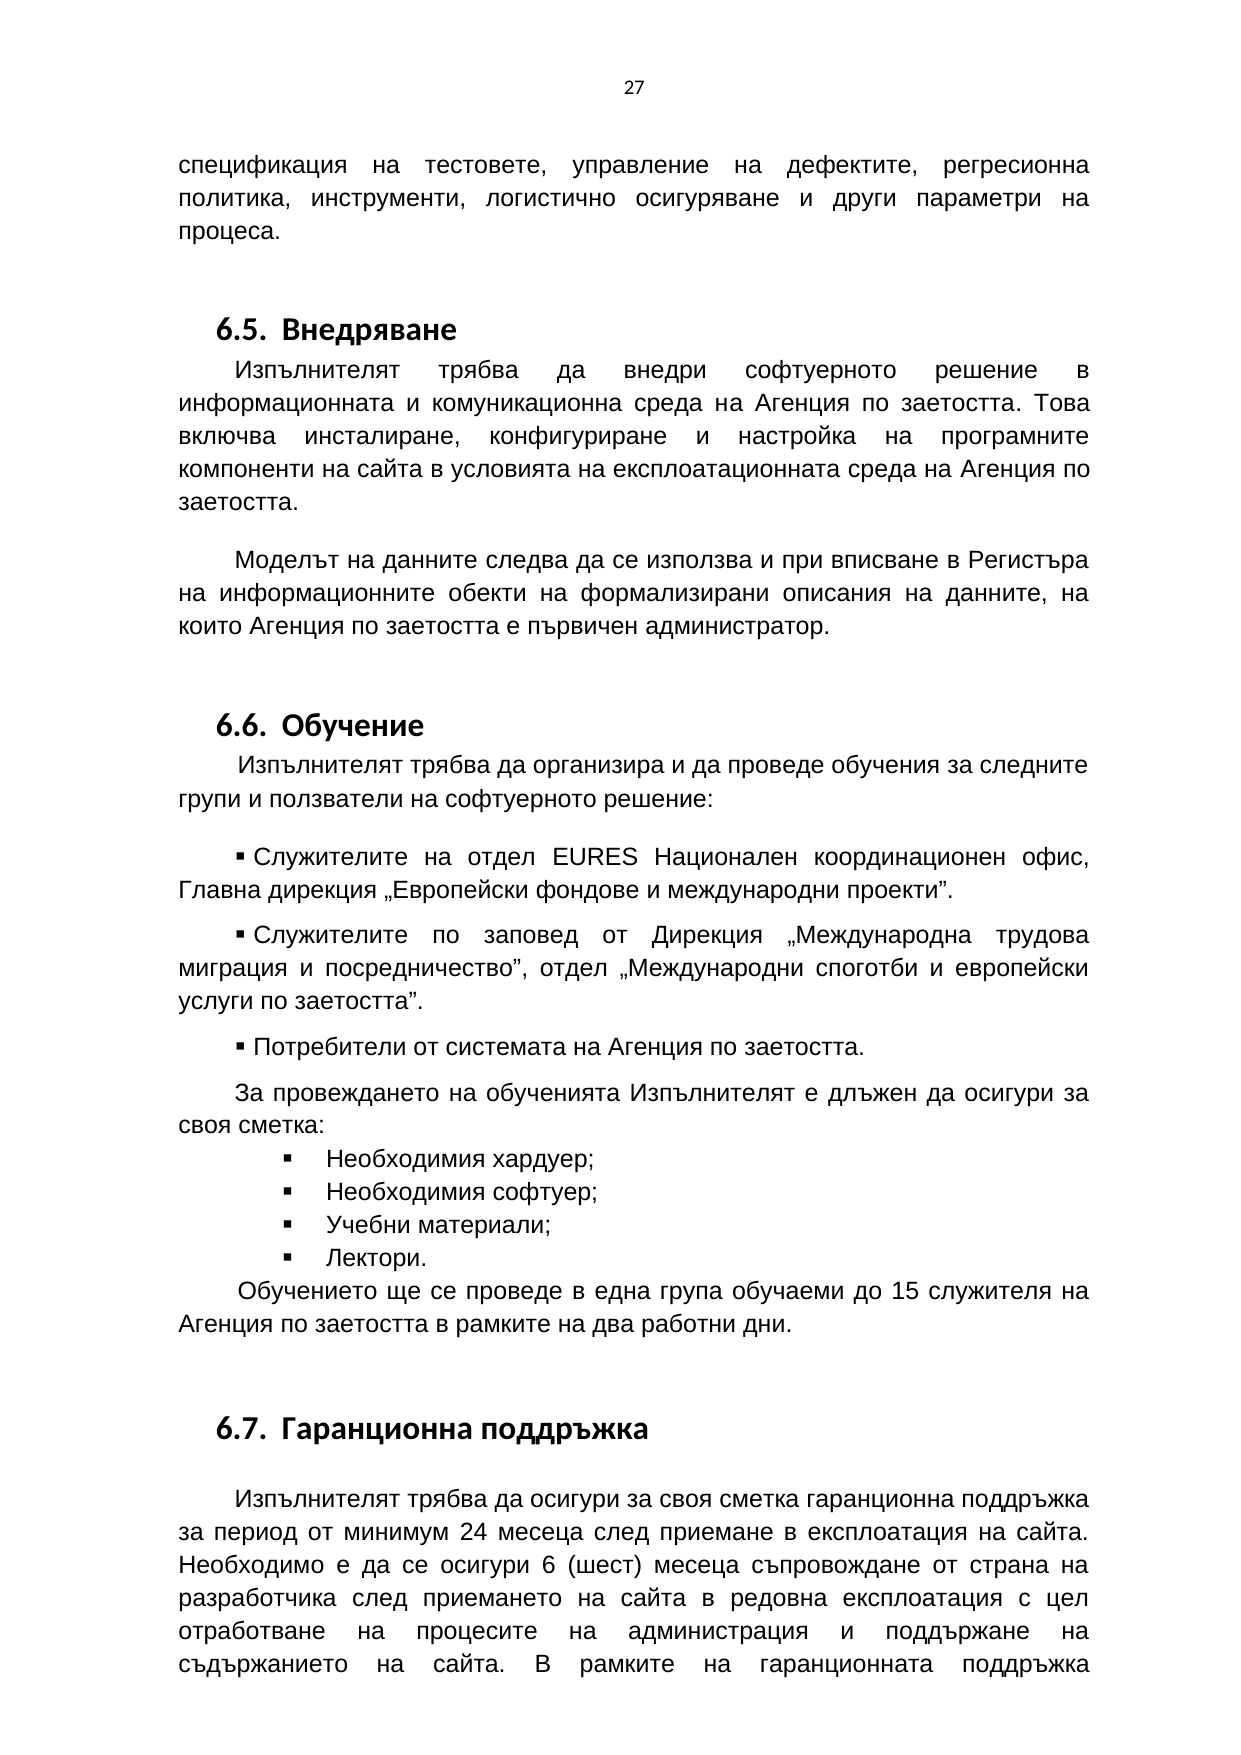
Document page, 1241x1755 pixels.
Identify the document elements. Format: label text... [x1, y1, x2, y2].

list Необходимия хардуер; [282, 1143, 1090, 1172]
list Необходимия софтуер; [282, 1177, 1090, 1206]
text Обучението ще се проведе в една група обучаеми до 15 служителя на Агенция по заетостта в рамките на два работни дни. [178, 1276, 1090, 1338]
list Учебни материали; [282, 1210, 1090, 1239]
subtitle Обучение [216, 704, 1090, 744]
list Лектори. [282, 1243, 1090, 1272]
list Потребители от системата на Агенция по заетостта. [178, 1032, 1090, 1061]
subtitle Внедряване [216, 308, 1090, 349]
text Изпълнителят трябва да внедри софтуерното решение в информационната и комуникационна среда на Агенция по заетостта. Това включва инсталиране, конфигуриране и настройка на програмните компоненти на сайта в условията на експлоатационната среда на Агенция по заетостта. [178, 355, 1090, 516]
list Служителите на отдел EURES Национален координационен офис, Главна дирекция „Европейски фондове и международни проекти”. [178, 842, 1090, 903]
text Моделът на данните следва да се използва и при вписване в Регистъра на информационните обекти на формализирани описания на данните, на които Агенция по заетостта е първичен администратор. [178, 545, 1090, 640]
list Служителите по заповед от Дирекция „Международна трудова миграция и посредничество”, отдел „Международни споготби и европейски услуги по заетостта”. [178, 920, 1090, 1015]
subtitle Гаранционна поддръжка [216, 1407, 1090, 1447]
text спецификация на тестовете, управление на дефектите, регресионна политика, инструменти, логистично осигуряване и други параметри на процеса. [178, 150, 1090, 245]
text За провеждането на обученията Изпълнителят е длъжен да осигури за своя сметка: [178, 1077, 1090, 1139]
text Изпълнителят трябва да организира и да проведе обучения за следните групи и ползватели на софтуерното решение: [178, 751, 1090, 812]
text Изпълнителят трябва да осигури за своя сметка гаранционна поддръжка за период от минимум 24 месеца след приемане в експлоатация на сайта. Необходимо е да се осигури 6 (шест) месеца съпровождане от страна на разработчика след приемането на сайта в редовна експлоатация с цел отработване на процесите на администрация и поддържане на съдържанието на сайта. В рамките на гаранционната поддръжка [178, 1484, 1090, 1677]
